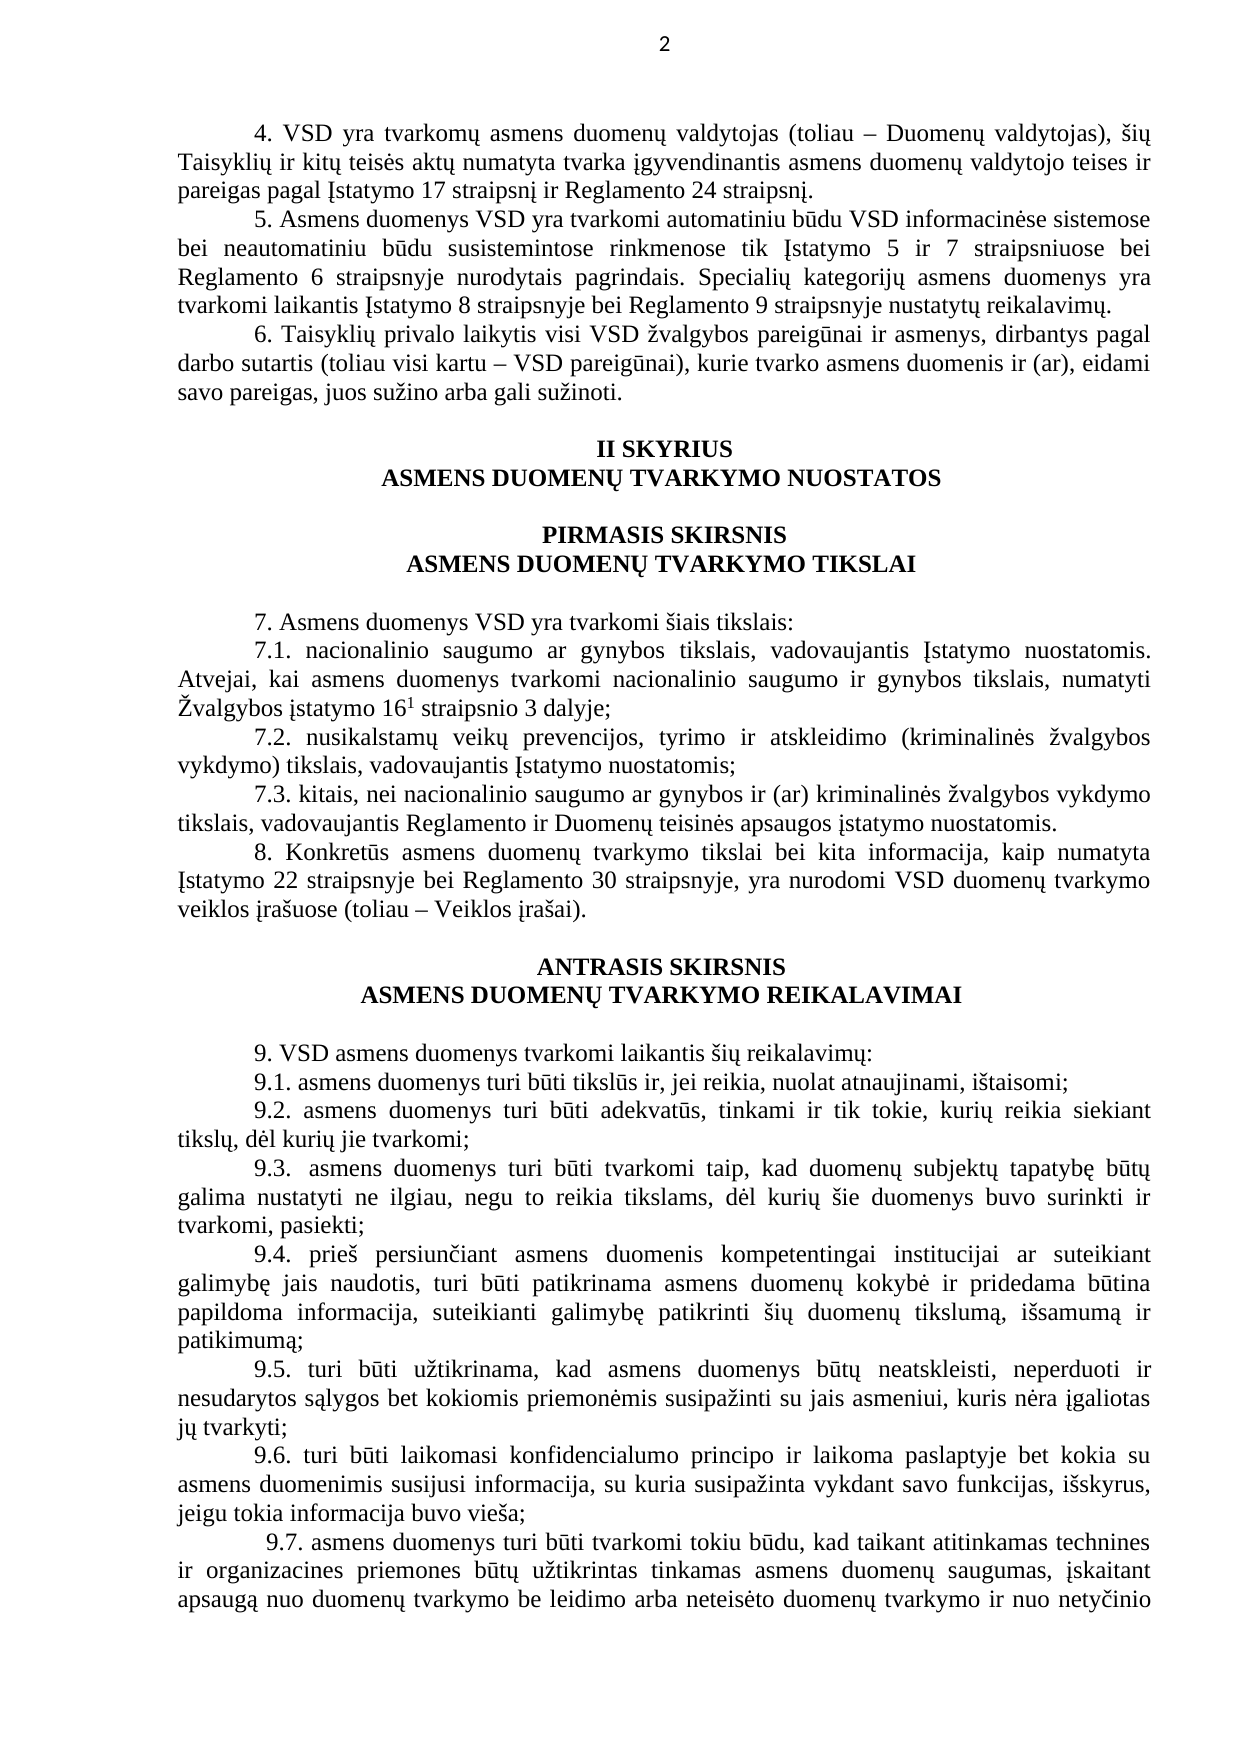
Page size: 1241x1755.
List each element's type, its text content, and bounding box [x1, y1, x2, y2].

text ANTRASIS SKIRSNIS [177, 952, 1152, 981]
text 9. VSD asmens duomenys tvarkomi laikantis šių reikalavimų: [177, 1038, 1152, 1067]
text ASMENS DUOMENŲ TVARKYMO NUOSTATOS [177, 463, 1152, 492]
text 9.5. turi būti užtikrinama, kad asmens duomenys būtų neatskleisti, neperduoti ir nesudarytos sąlygos bet kokiomis priemonėmis susipažinti su jais asmeniui, kuris nėra įgaliotas jų tvarkyti; [177, 1354, 1152, 1441]
text 9.4. prieš persiunčiant asmens duomenis kompetentingai institucijai ar suteikiant galimybę jais naudotis, turi būti patikrinama asmens duomenų kokybė ir pridedama būtina papildoma informacija, suteikianti galimybę patikrinti šių duomenų tikslumą, išsamumą ir patikimumą; [177, 1239, 1152, 1354]
text 8. Konkretūs asmens duomenų tvarkymo tikslai bei kita informacija, kaip numatyta Įstatymo 22 straipsnyje bei Reglamento 30 straipsnyje, yra nurodomi VSD duomenų tvarkymo veiklos įrašuose (toliau – Veiklos įrašai). [177, 837, 1152, 923]
text 7. Asmens duomenys VSD yra tvarkomi šiais tikslais: [177, 607, 1152, 636]
text ASMENS DUOMENŲ TVARKYMO TIKSLAI [177, 549, 1152, 578]
text 7.2. nusikalstamų veikų prevencijos, tyrimo ir atskleidimo (kriminalinės žvalgybos vykdymo) tikslais, vadovaujantis Įstatymo nuostatomis; [177, 722, 1152, 779]
text 4. VSD yra tvarkomų asmens duomenų valdytojas (toliau – Duomenų valdytojas), šių Taisyklių ir kitų teisės aktų numatyta tvarka įgyvendinantis asmens duomenų valdytojo teises ir pareigas pagal Įstatymo 17 straipsnį ir Reglamento 24 straipsnį. [177, 118, 1152, 204]
text 6. Taisyklių privalo laikytis visi VSD žvalgybos pareigūnai ir asmenys, dirbantys pagal darbo sutartis (toliau visi kartu – VSD pareigūnai), kurie tvarko asmens duomenis ir (ar), eidami savo pareigas, juos sužino arba gali sužinoti. [177, 319, 1152, 406]
text ASMENS DUOMENŲ TVARKYMO REIKALAVIMAI [177, 981, 1152, 1009]
text 9.6. turi būti laikomasi konfidencialumo principo ir laikoma paslaptyje bet kokia su asmens duomenimis susijusi informacija, su kuria susipažinta vykdant savo funkcijas, išskyrus, jeigu tokia informacija buvo vieša; [177, 1441, 1152, 1527]
text 9.1. asmens duomenys turi būti tikslūs ir, jei reikia, nuolat atnaujinami, ištaisomi; [177, 1067, 1152, 1096]
text PIRMASIS SKIRSNIS [177, 521, 1152, 549]
text 7.1. nacionalinio saugumo ar gynybos tikslais, vadovaujantis Įstatymo nuostatomis. Atvejai, kai asmens duomenys tvarkomi nacionalinio saugumo ir gynybos tikslais, numatyti Žvalgybos įstatymo 161 straipsnio 3 dalyje; [177, 636, 1152, 722]
text 9.2. asmens duomenys turi būti adekvatūs, tinkami ir tik tokie, kurių reikia siekiant tikslų, dėl kurių jie tvarkomi; [177, 1096, 1152, 1153]
text 5. Asmens duomenys VSD yra tvarkomi automatiniu būdu VSD informacinėse sistemose bei neautomatiniu būdu susistemintose rinkmenose tik Įstatymo 5 ir 7 straipsniuose bei Reglamento 6 straipsnyje nurodytais pagrindais. Specialių kategorijų asmens duomenys yra tvarkomi laikantis Įstatymo 8 straipsnyje bei Reglamento 9 straipsnyje nustatytų reikalavimų. [177, 204, 1152, 319]
text 9.3. asmens duomenys turi būti tvarkomi taip, kad duomenų subjektų tapatybę būtų galima nustatyti ne ilgiau, negu to reikia tikslams, dėl kurių šie duomenys buvo surinkti ir tvarkomi, pasiekti; [177, 1153, 1152, 1239]
text 9.7. asmens duomenys turi būti tvarkomi tokiu būdu, kad taikant atitinkamas technines ir organizacines priemones būtų užtikrintas tinkamas asmens duomenų saugumas, įskaitant apsaugą nuo duomenų tvarkymo be leidimo arba neteisėto duomenų tvarkymo ir nuo netyčinio [177, 1527, 1152, 1613]
text II SKYRIUS [177, 434, 1152, 463]
text 7.3. kitais, nei nacionalinio saugumo ar gynybos ir (ar) kriminalinės žvalgybos vykdymo tikslais, vadovaujantis Reglamento ir Duomenų teisinės apsaugos įstatymo nuostatomis. [177, 779, 1152, 837]
